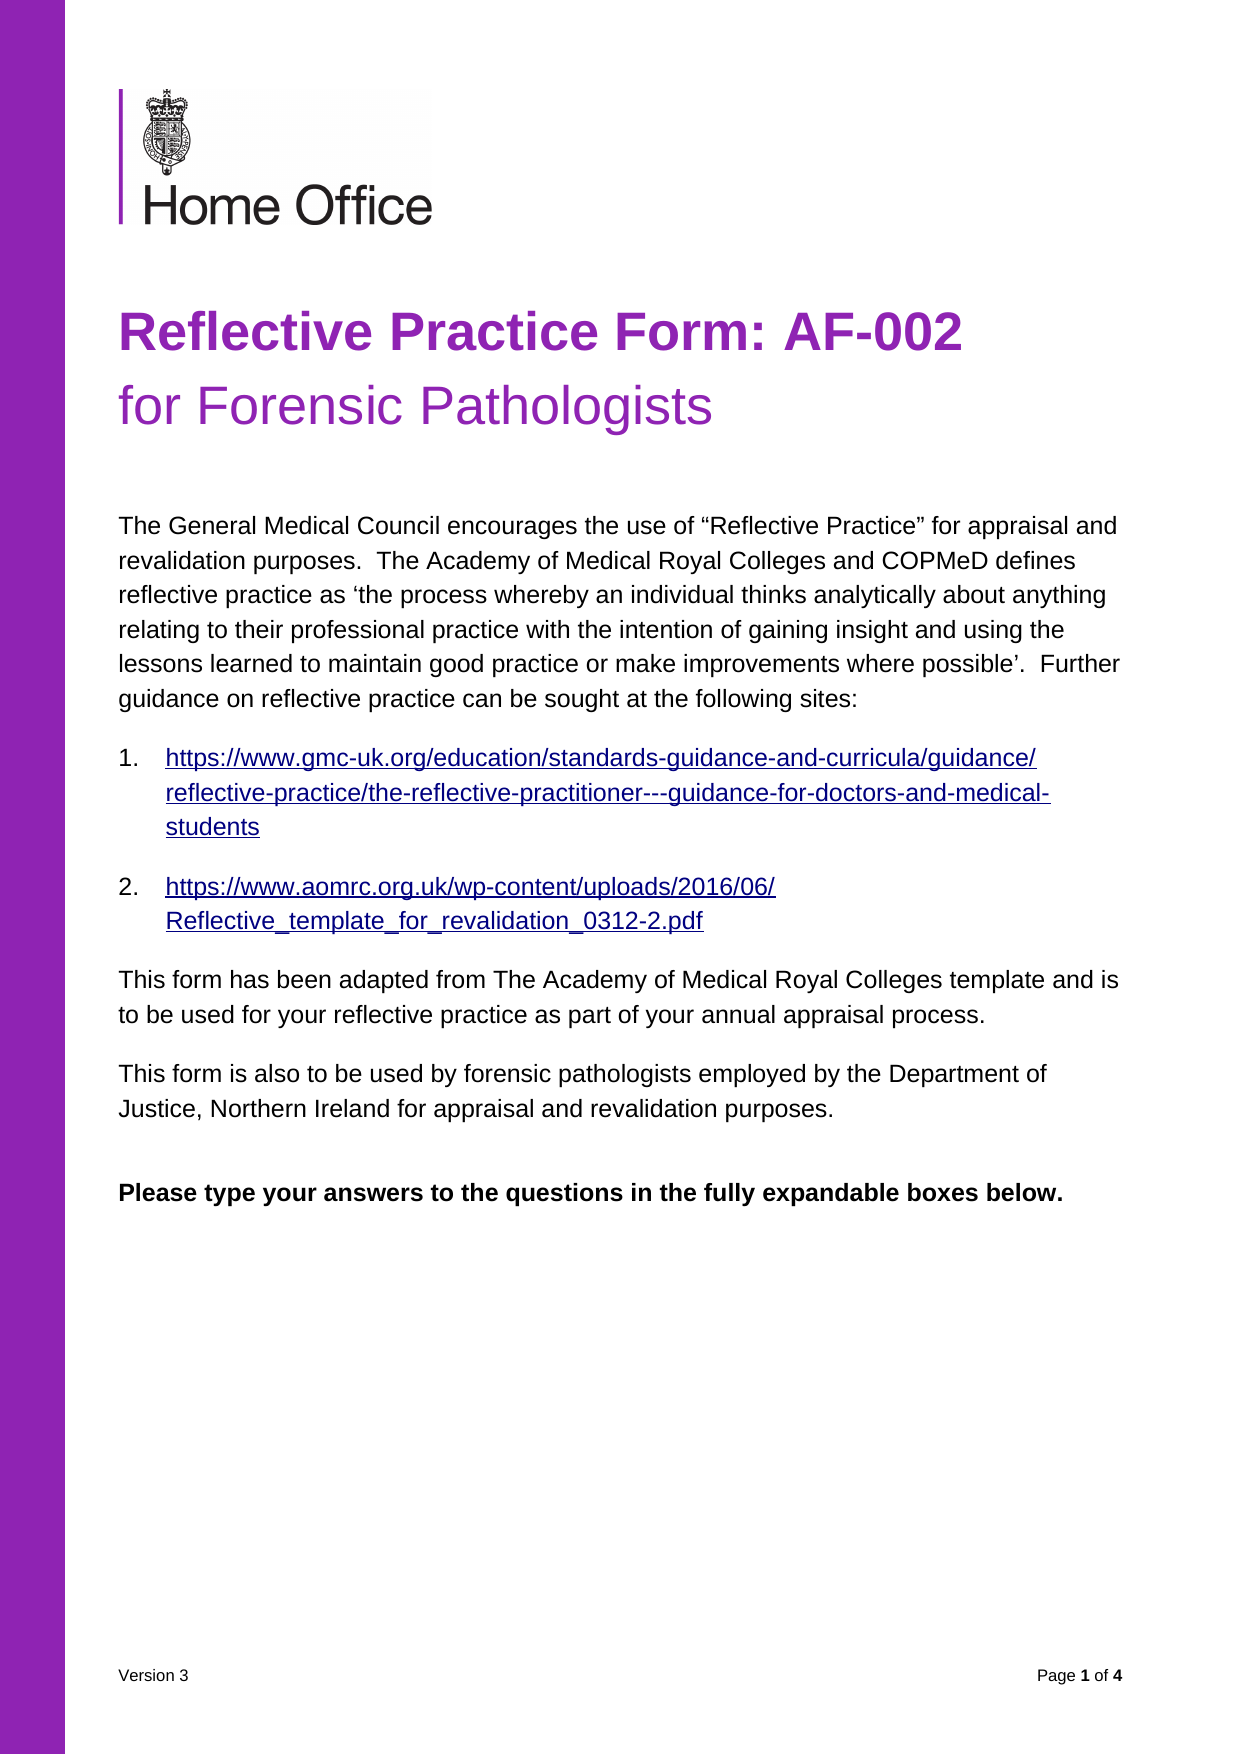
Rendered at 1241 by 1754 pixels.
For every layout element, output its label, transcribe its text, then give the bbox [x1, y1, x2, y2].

text This form has been adapted from The Academy of Medical Royal Colleges template and is to be used for your reflective practice as part of your annual appraisal process. [118, 965, 1122, 1029]
list https://www.aomrc.org.uk/wp-content/uploads/2016/06/Reflective_template_for_revalidation_0312-2.pdf [118, 871, 1122, 935]
list https://www.gmc-uk.org/education/standards-guidance-and-curricula/guidance/reflective-practice/the-reflective-practitioner---guidance-for-doctors-and-medical-students [118, 743, 1122, 841]
text This form is also to be used by forensic pathologists employed by the Department of Justice, Northern Ireland for appraisal and revalidation purposes. [118, 1059, 1122, 1123]
subtitle Please type your answers to the questions in the fully expandable boxes below. [118, 1178, 1122, 1207]
subtitle for Forensic Pathologists [118, 374, 1122, 436]
title Reflective Practice Form: AF-002 [118, 299, 1122, 361]
text The General Medical Council encourages the use of “Reflective Practice” for appraisal and revalidation purposes. The Academy of Medical Royal Colleges and COPMeD defines reflective practice as ‘the process whereby an individual thinks analytically about anything relating to their professional practice with the intention of gaining insight and using the lessons learned to maintain good practice or make improvements where possible’. Further guidance on reflective practice can be sought at the following sites: [118, 511, 1122, 712]
